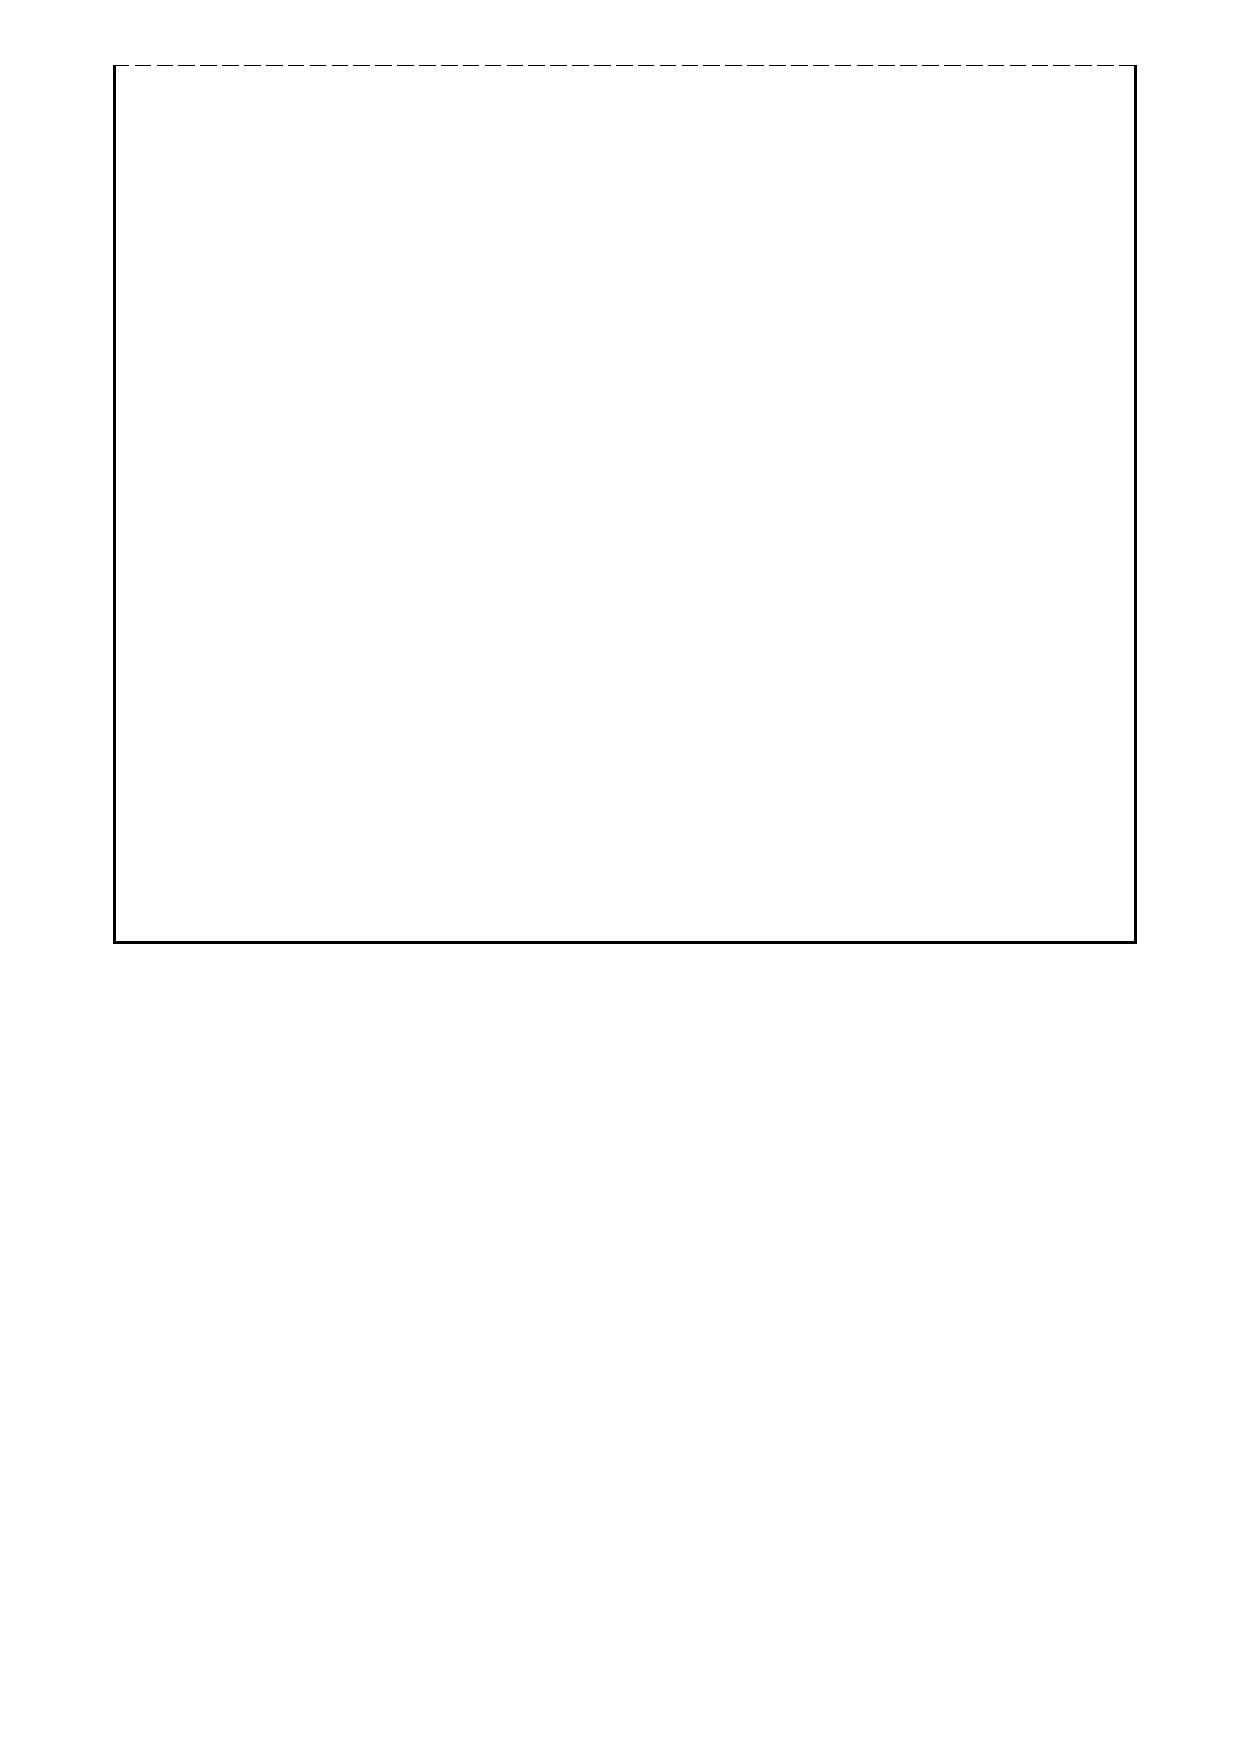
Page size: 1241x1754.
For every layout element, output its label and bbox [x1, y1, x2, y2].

table_cell [116, 65, 1134, 941]
